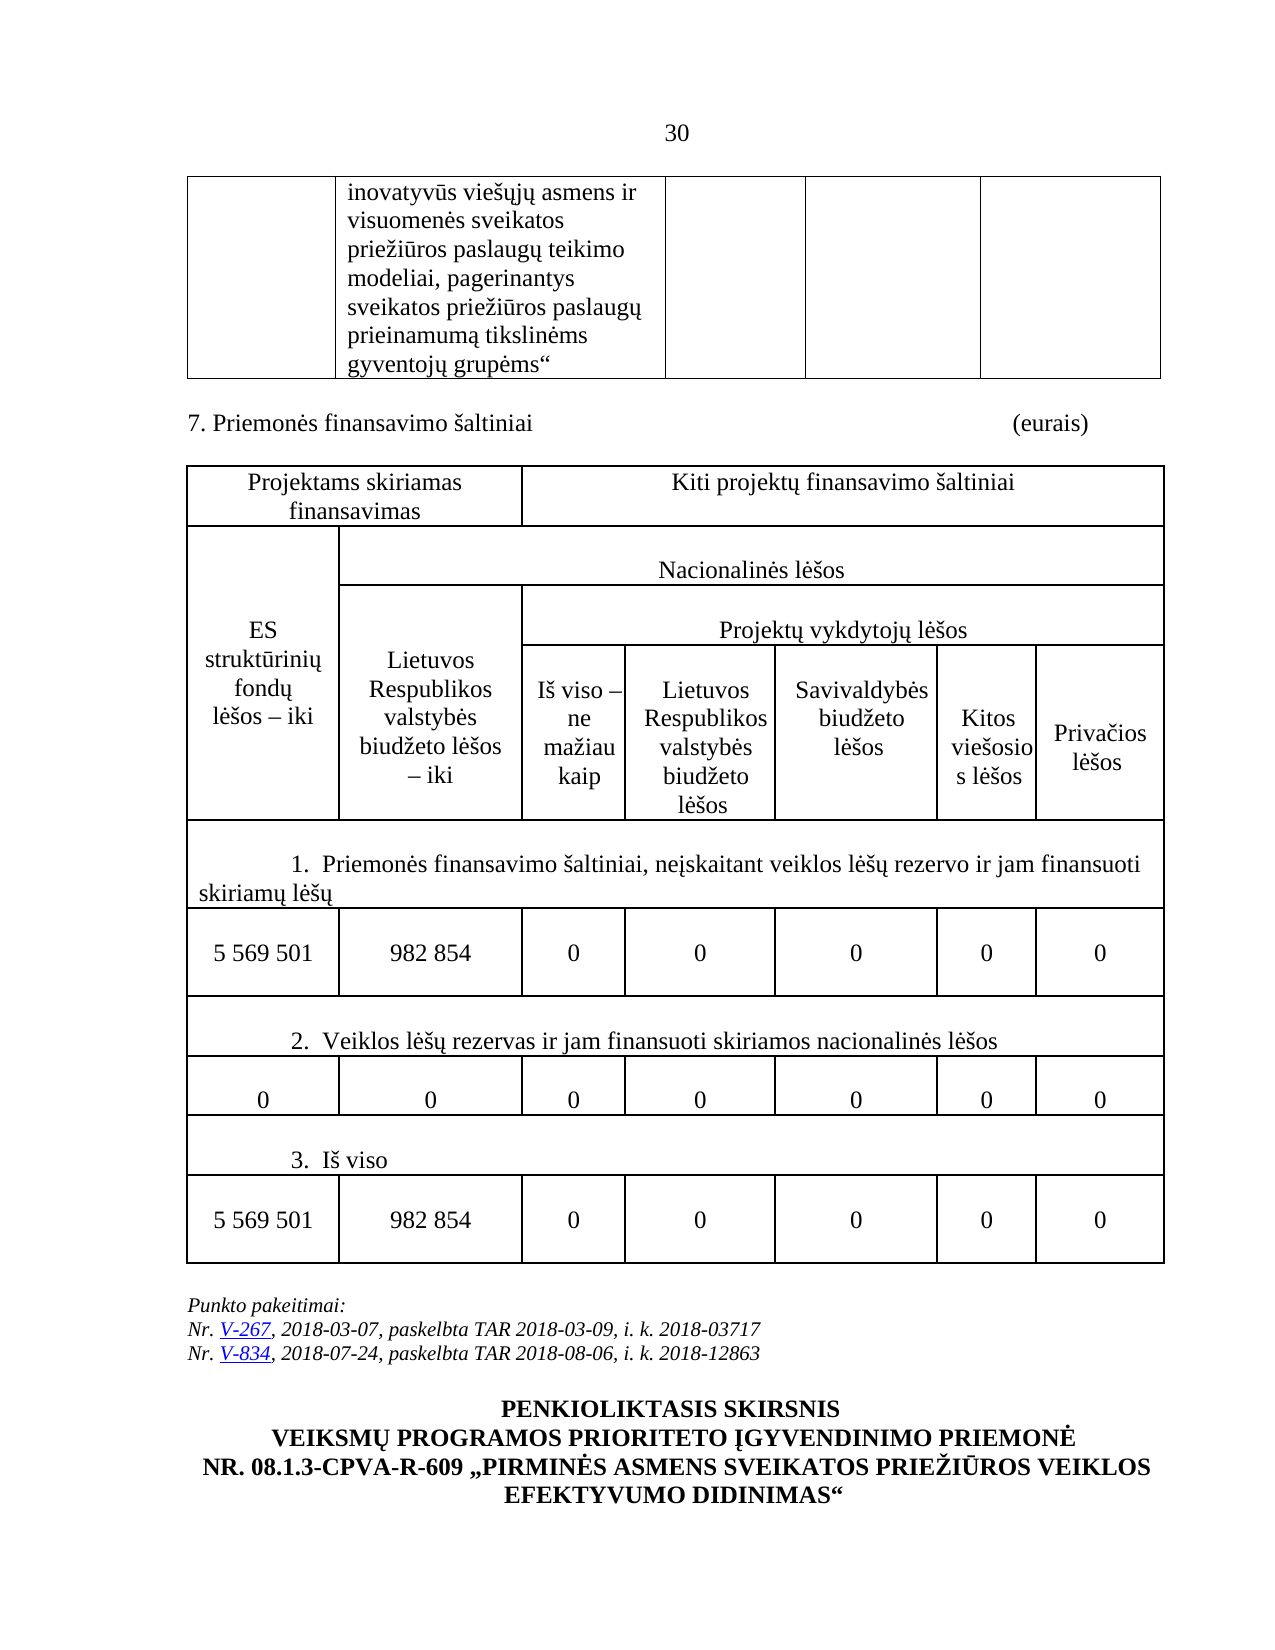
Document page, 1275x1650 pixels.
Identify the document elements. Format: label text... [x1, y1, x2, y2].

table_cell [188, 177, 335, 378]
text Nr. V-267, 2018-03-07, paskelbta TAR 2018-03-09, i. k. 2018-03717 [187, 1317, 1167, 1341]
table_cell 0 [776, 1176, 936, 1262]
table_header Kiti projektų finansavimo šaltiniai [523, 467, 1163, 525]
table_cell 0 [938, 1176, 1035, 1262]
text VEIKSMŲ PROGRAMOS PRIORITETO ĮGYVENDINIMO PRIEMONĖ [187, 1423, 1167, 1452]
table_cell ES struktūrinių fondų lėšos – iki [188, 527, 338, 818]
table_cell [806, 177, 980, 378]
table_cell Kitos viešosios lėšos [938, 646, 1035, 818]
table_cell 5 569 501 [188, 1176, 338, 1262]
table_cell 0 [776, 1057, 936, 1114]
table_cell Lietuvos Respublikos valstybės biudžeto lėšos [626, 646, 774, 818]
table_cell Nacionalinės lėšos [340, 527, 1163, 584]
table_header Projektams skiriamas finansavimas [188, 467, 521, 525]
table_cell 0 [626, 909, 774, 995]
table_cell Savivaldybės biudžeto lėšos [776, 646, 936, 818]
table_cell 982 854 [340, 1176, 521, 1262]
table_cell 3. Iš viso [188, 1116, 1163, 1174]
table_cell 0 [938, 1057, 1035, 1114]
table_cell 0 [188, 1057, 338, 1114]
table_cell inovatyvūs viešųjų asmens ir visuomenės sveikatos priežiūros paslaugų teikimo modeliai, pagerinantys sveikatos priežiūros paslaugų prieinamumą tikslinėms gyventojų grupėms“ [336, 177, 665, 378]
table_cell [666, 177, 805, 378]
text Nr. V-834, 2018-07-24, paskelbta TAR 2018-08-06, i. k. 2018-12863 [187, 1341, 1167, 1365]
table_cell 982 854 [340, 909, 521, 995]
table_cell 0 [626, 1057, 774, 1114]
table_cell 0 [1037, 1057, 1163, 1114]
text Punkto pakeitimai: [187, 1293, 1167, 1317]
text 7. Priemonės finansavimo šaltiniai (eurais) [187, 408, 1167, 436]
table_cell [981, 177, 1160, 378]
table_cell Privačios lėšos [1037, 646, 1163, 818]
table_cell 0 [938, 909, 1035, 995]
table_cell 0 [1037, 1176, 1163, 1262]
table_cell 2. Veiklos lėšų rezervas ir jam finansuoti skiriamos nacionalinės lėšos [188, 997, 1163, 1055]
table_cell 1. Priemonės finansavimo šaltiniai, neįskaitant veiklos lėšų rezervo ir jam finansuoti skiriamų lėšų [188, 821, 1163, 907]
table_cell Lietuvos Respublikos valstybės biudžeto lėšos – iki [340, 586, 521, 818]
table_cell 0 [340, 1057, 521, 1114]
table_cell 0 [523, 909, 624, 995]
text PENKIOLIKTASIS SKIRSNIS [187, 1394, 1167, 1423]
table_cell 0 [776, 909, 936, 995]
table_cell 0 [1037, 909, 1163, 995]
table_cell 0 [523, 1176, 624, 1262]
table_cell Projektų vykdytojų lėšos [523, 586, 1163, 644]
table_cell 0 [626, 1176, 774, 1262]
text NR. 08.1.3-CPVA-R-609 „PIRMINĖS ASMENS SVEIKATOS PRIEŽIŪROS VEIKLOS EFEKTYVUMO DIDINIMAS“ [187, 1452, 1167, 1509]
table_cell 5 569 501 [188, 909, 338, 995]
table_cell 0 [523, 1057, 624, 1114]
table_cell Iš viso – ne mažiau kaip [523, 646, 624, 818]
